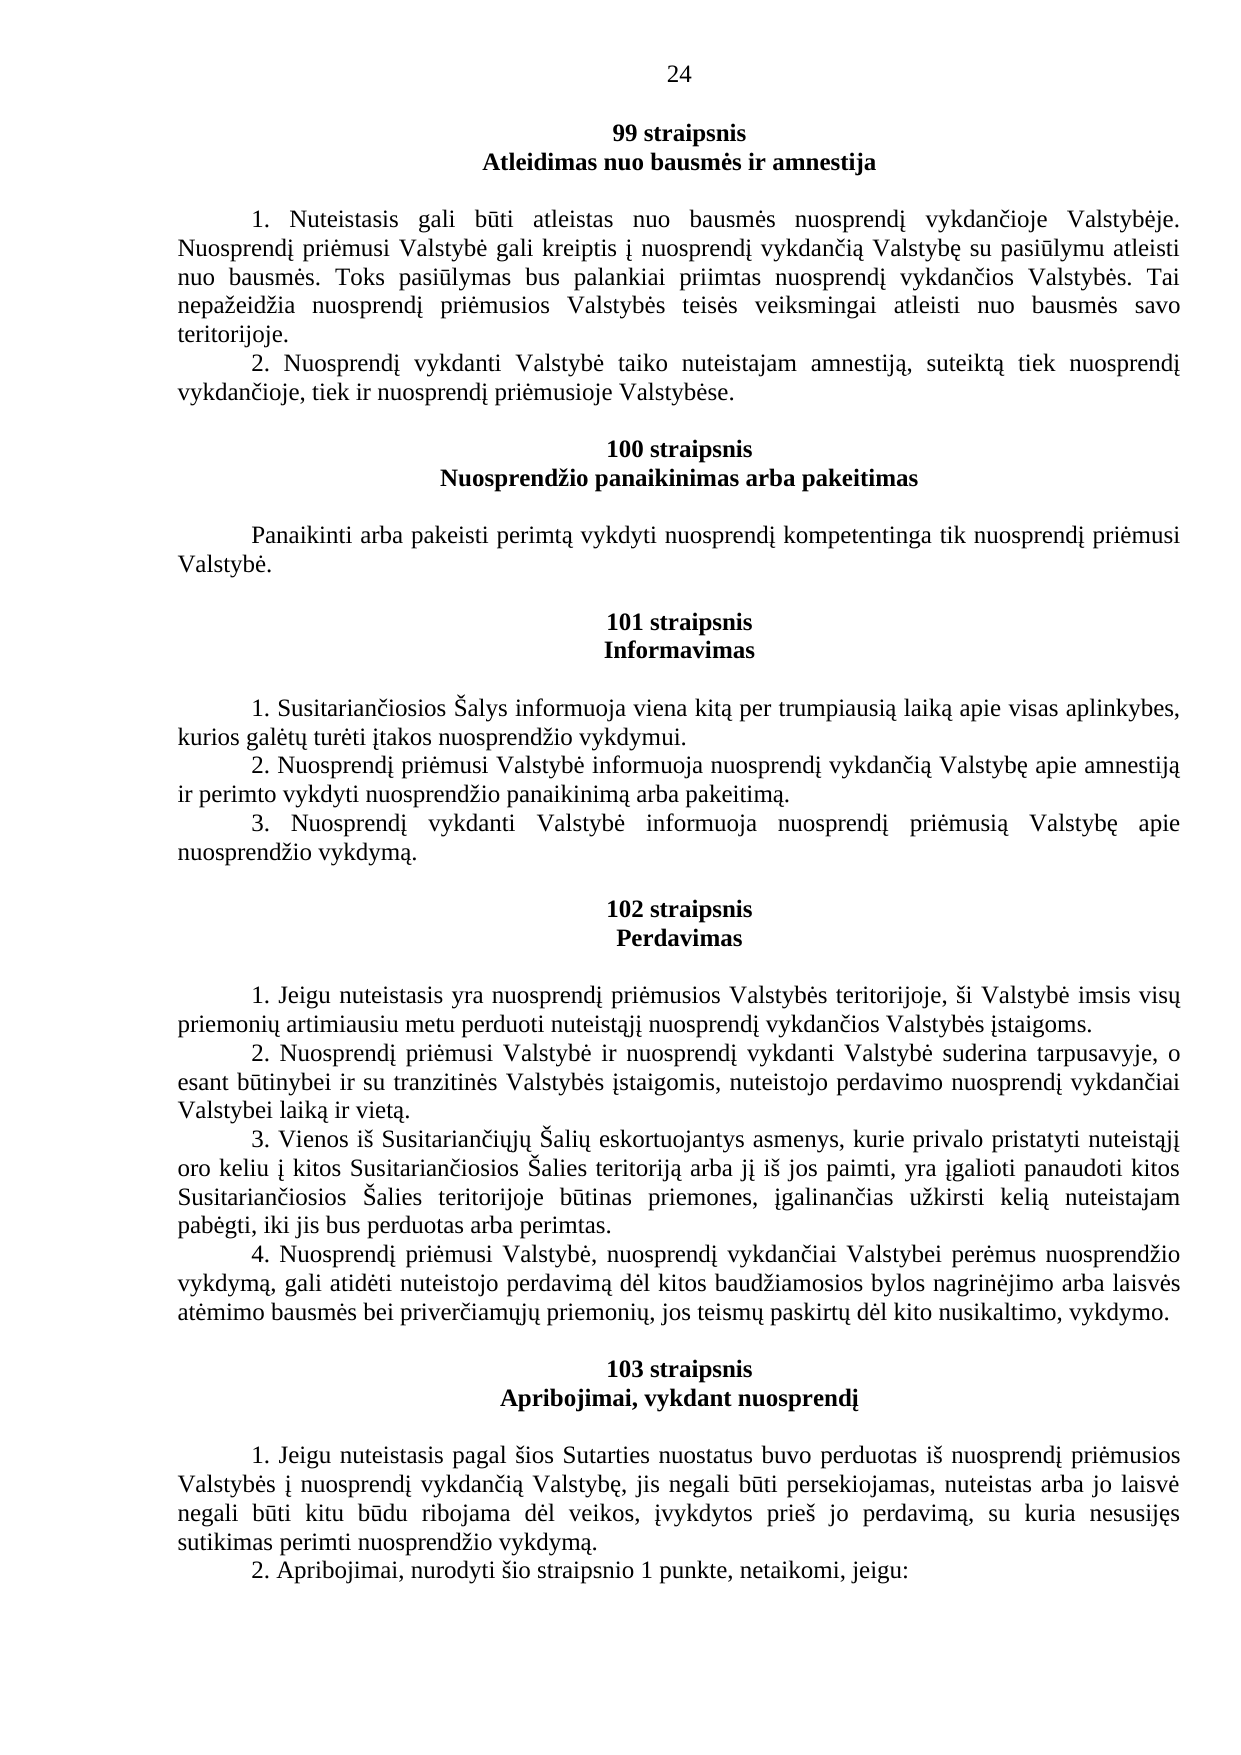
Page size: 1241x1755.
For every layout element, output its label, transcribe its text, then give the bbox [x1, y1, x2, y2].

text 101 straipsnis [177, 607, 1181, 636]
text 100 straipsnis [177, 434, 1181, 463]
text 1. Jeigu nuteistasis yra nuosprendį priėmusios Valstybės teritorijoje, ši Valstybė imsis visų priemonių artimiausiu metu perduoti nuteistąjį nuosprendį vykdančios Valstybės įstaigoms. [177, 981, 1181, 1038]
text 4. Nuosprendį priėmusi Valstybė, nuosprendį vykdančiai Valstybei perėmus nuosprendžio vykdymą, gali atidėti nuteistojo perdavimą dėl kitos baudžiamosios bylos nagrinėjimo arba laisvės atėmimo bausmės bei priverčiamųjų priemonių, jos teismų paskirtų dėl kito nusikaltimo, vykdymo. [177, 1239, 1181, 1326]
text 102 straipsnis [177, 894, 1181, 923]
text Apribojimai, vykdant nuosprendį [177, 1383, 1181, 1412]
text 2. Apribojimai, nurodyti šio straipsnio 1 punkte, netaikomi, jeigu: [177, 1556, 1181, 1584]
text 1. Jeigu nuteistasis pagal šios Sutarties nuostatus buvo perduotas iš nuosprendį priėmusios Valstybės į nuosprendį vykdančią Valstybę, jis negali būti persekiojamas, nuteistas arba jo laisvė negali būti kitu būdu ribojama dėl veikos, įvykdytos prieš jo perdavimą, su kuria nesusijęs sutikimas perimti nuosprendžio vykdymą. [177, 1441, 1181, 1556]
text Informavimas [177, 636, 1181, 664]
text Atleidimas nuo bausmės ir amnestija [177, 147, 1181, 176]
text 103 straipsnis [177, 1354, 1181, 1383]
text 2. Nuosprendį priėmusi Valstybė informuoja nuosprendį vykdančią Valstybę apie amnestiją ir perimto vykdyti nuosprendžio panaikinimą arba pakeitimą. [177, 751, 1181, 808]
text 2. Nuosprendį priėmusi Valstybė ir nuosprendį vykdanti Valstybė suderina tarpusavyje, o esant būtinybei ir su tranzitinės Valstybės įstaigomis, nuteistojo perdavimo nuosprendį vykdančiai Valstybei laiką ir vietą. [177, 1038, 1181, 1124]
text Nuosprendžio panaikinimas arba pakeitimas [177, 463, 1181, 492]
text 3. Vienos iš Susitariančiųjų Šalių eskortuojantys asmenys, kurie privalo pristatyti nuteistąjį oro keliu į kitos Susitariančiosios Šalies teritoriją arba jį iš jos paimti, yra įgalioti panaudoti kitos Susitariančiosios Šalies teritorijoje būtinas priemones, įgalinančias užkirsti kelią nuteistajam pabėgti, iki jis bus perduotas arba perimtas. [177, 1124, 1181, 1239]
text Perdavimas [177, 923, 1181, 952]
text 99 straipsnis [177, 118, 1181, 147]
text 3. Nuosprendį vykdanti Valstybė informuoja nuosprendį priėmusią Valstybę apie nuosprendžio vykdymą. [177, 808, 1181, 866]
text 1. Nuteistasis gali būti atleistas nuo bausmės nuosprendį vykdančioje Valstybėje. Nuosprendį priėmusi Valstybė gali kreiptis į nuosprendį vykdančią Valstybę su pasiūlymu atleisti nuo bausmės. Toks pasiūlymas bus palankiai priimtas nuosprendį vykdančios Valstybės. Tai nepažeidžia nuosprendį priėmusios Valstybės teisės veiksmingai atleisti nuo bausmės savo teritorijoje. [177, 204, 1181, 348]
text Panaikinti arba pakeisti perimtą vykdyti nuosprendį kompetentinga tik nuosprendį priėmusi Valstybė. [177, 521, 1181, 578]
text 1. Susitariančiosios Šalys informuoja viena kitą per trumpiausią laiką apie visas aplinkybes, kurios galėtų turėti įtakos nuosprendžio vykdymui. [177, 693, 1181, 751]
text 2. Nuosprendį vykdanti Valstybė taiko nuteistajam amnestiją, suteiktą tiek nuosprendį vykdančioje, tiek ir nuosprendį priėmusioje Valstybėse. [177, 348, 1181, 406]
